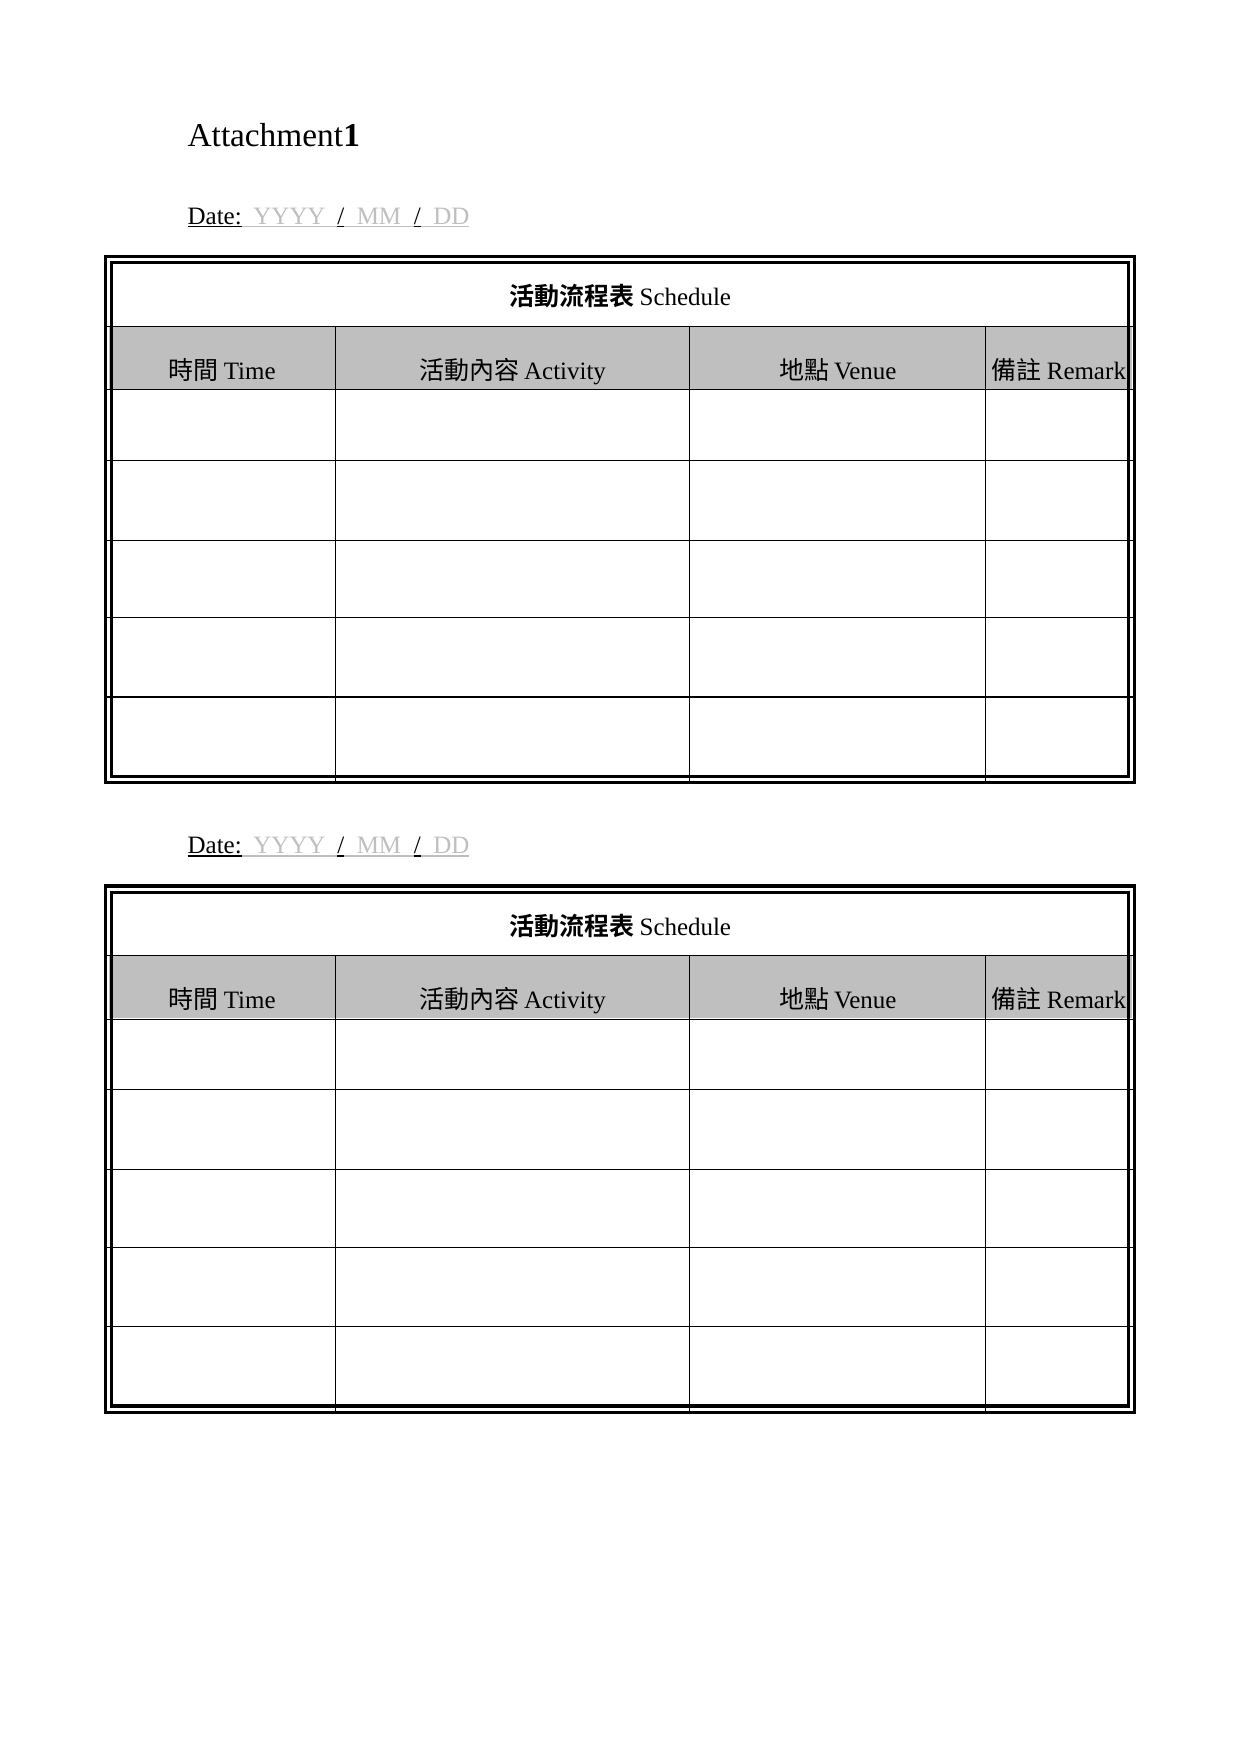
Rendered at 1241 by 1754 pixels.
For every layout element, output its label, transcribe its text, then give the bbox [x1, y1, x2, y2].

table_cell [113, 1020, 335, 1089]
table_cell 活動內容Activity [336, 956, 689, 1018]
text Attachment1 [187, 92, 1053, 155]
table_cell [690, 1090, 985, 1169]
table_cell 地點Venue [690, 327, 985, 389]
table_cell [986, 1170, 1127, 1247]
table_cell [113, 1327, 335, 1404]
table_cell [336, 461, 689, 539]
table_cell [690, 618, 985, 696]
table_cell [986, 1020, 1127, 1089]
table_cell [113, 698, 335, 775]
table_cell 備註Remark [986, 956, 1127, 1018]
table_cell [690, 698, 985, 775]
table_cell [986, 541, 1127, 617]
table_cell [986, 698, 1127, 775]
table_cell 時間Time [113, 327, 335, 389]
table_cell [113, 618, 335, 696]
table_cell 活動內容Activity [336, 327, 689, 389]
table_cell [113, 541, 335, 617]
table_cell [690, 1020, 985, 1089]
table_cell [336, 390, 689, 460]
table_cell [690, 461, 985, 539]
table_cell [986, 461, 1127, 539]
table_cell [336, 1248, 689, 1326]
table_cell [336, 541, 689, 617]
table_cell [986, 390, 1127, 460]
table_cell [690, 390, 985, 460]
table_cell [986, 618, 1127, 696]
table_cell [113, 1090, 335, 1169]
table_cell [336, 1327, 689, 1404]
table_cell [986, 1090, 1127, 1169]
table_cell [690, 1248, 985, 1326]
table_header 活動流程表Schedule [109, 888, 1132, 955]
table_cell [690, 1170, 985, 1247]
table_cell 地點Venue [690, 956, 985, 1018]
table_cell [336, 698, 689, 775]
table_cell [336, 618, 689, 696]
table_cell [113, 1170, 335, 1247]
table_cell [336, 1170, 689, 1247]
table_cell [986, 1327, 1127, 1404]
table_cell [986, 1248, 1127, 1326]
text Date: YYYY / MM / DD [187, 174, 1053, 236]
table_header 活動流程表Schedule [109, 258, 1132, 326]
table_cell [113, 1248, 335, 1326]
table_cell [113, 390, 335, 460]
table_cell 備註Remark [986, 327, 1127, 389]
table_cell [336, 1020, 689, 1089]
table_cell [336, 1090, 689, 1169]
table_cell 時間Time [113, 956, 335, 1018]
text Date: YYYY / MM / DD [187, 803, 1053, 866]
table_cell [690, 541, 985, 617]
table_cell [690, 1327, 985, 1404]
table_cell [113, 461, 335, 539]
